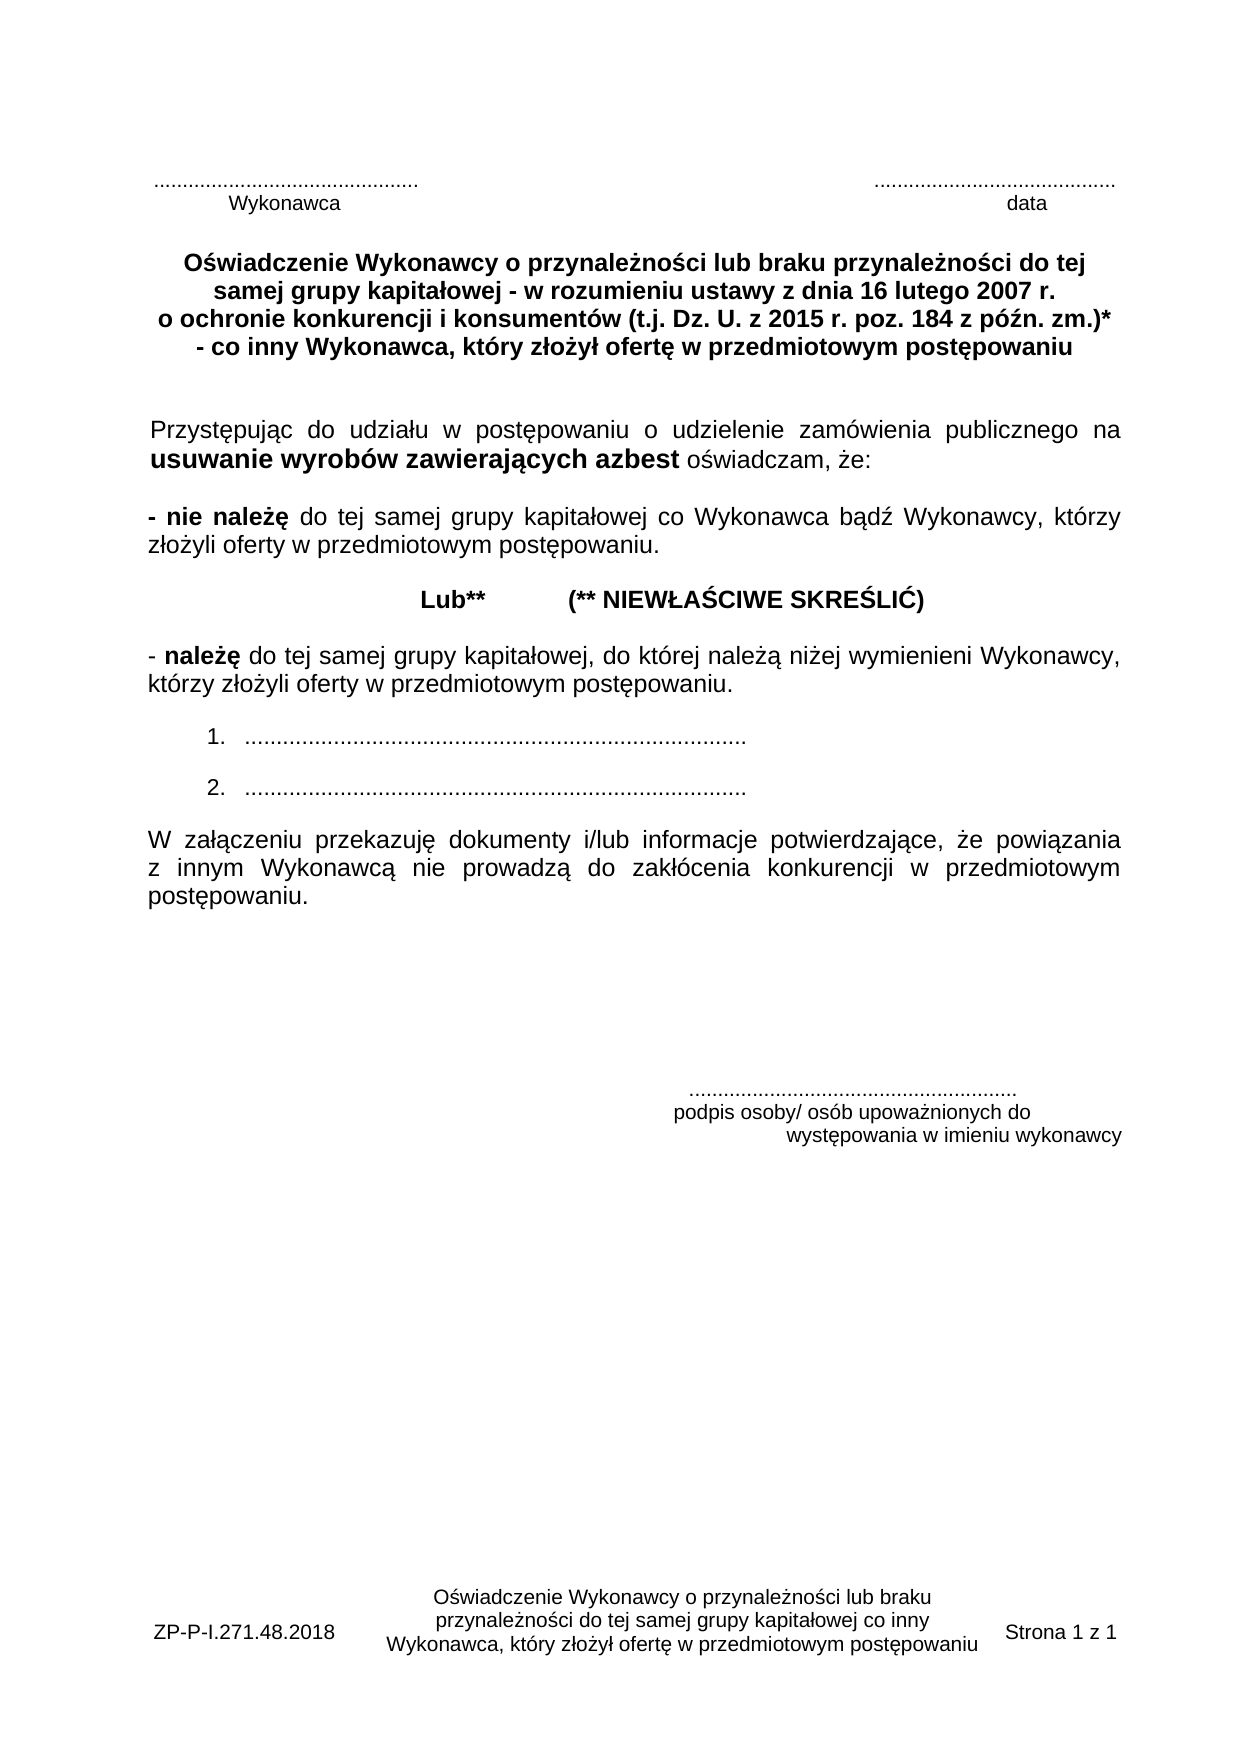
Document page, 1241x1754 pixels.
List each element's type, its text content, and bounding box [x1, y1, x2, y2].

text podpis osoby/ osób upoważnionych do [148, 1101, 1122, 1124]
text Oświadczenie Wykonawcy o przynależności lub braku przynależności do tej samej grupy kapitałowej - w rozumieniu ustawy z dnia 16 lutego 2007 r. o ochronie konkurencji i konsumentów (t.j. Dz. U. z 2015 r. poz. 184 z późn. zm.)* [148, 249, 1122, 333]
table_header .............................................. Wykonawca [148, 163, 635, 221]
text ......................................................... [148, 1077, 1122, 1101]
text występowania w imieniu wykonawcy [148, 1124, 1122, 1147]
text - co inny Wykonawca, który złożył ofertę w przedmiotowym postępowaniu [148, 333, 1122, 361]
text - nie należę do tej samej grupy kapitałowej co Wykonawca bądź Wykonawcy, którzy złożyli oferty w przedmiotowym postępowaniu. [148, 502, 1122, 558]
table_header .......................................... data [635, 163, 1122, 221]
text - należę do tej samej grupy kapitałowej, do której należą niżej wymienieni Wykonawcy, którzy złożyli oferty w przedmiotowym postępowaniu. [148, 642, 1122, 698]
text Przystępując do udziału w postępowaniu o udzielenie zamówienia publicznego na usuwanie wyrobów zawierających azbest oświadczam, że: [150, 416, 1122, 474]
list Lub** (** NIEWŁAŚCIWE SKREŚLIĆ) [185, 586, 1122, 614]
list ............................................................................... [207, 723, 1122, 749]
list ............................................................................... [207, 775, 1122, 800]
text W załączeniu przekazuję dokumenty i/lub informacje potwierdzające, że powiązania z innym Wykonawcą nie prowadzą do zakłócenia konkurencji w przedmiotowym postępowaniu. [148, 826, 1122, 910]
